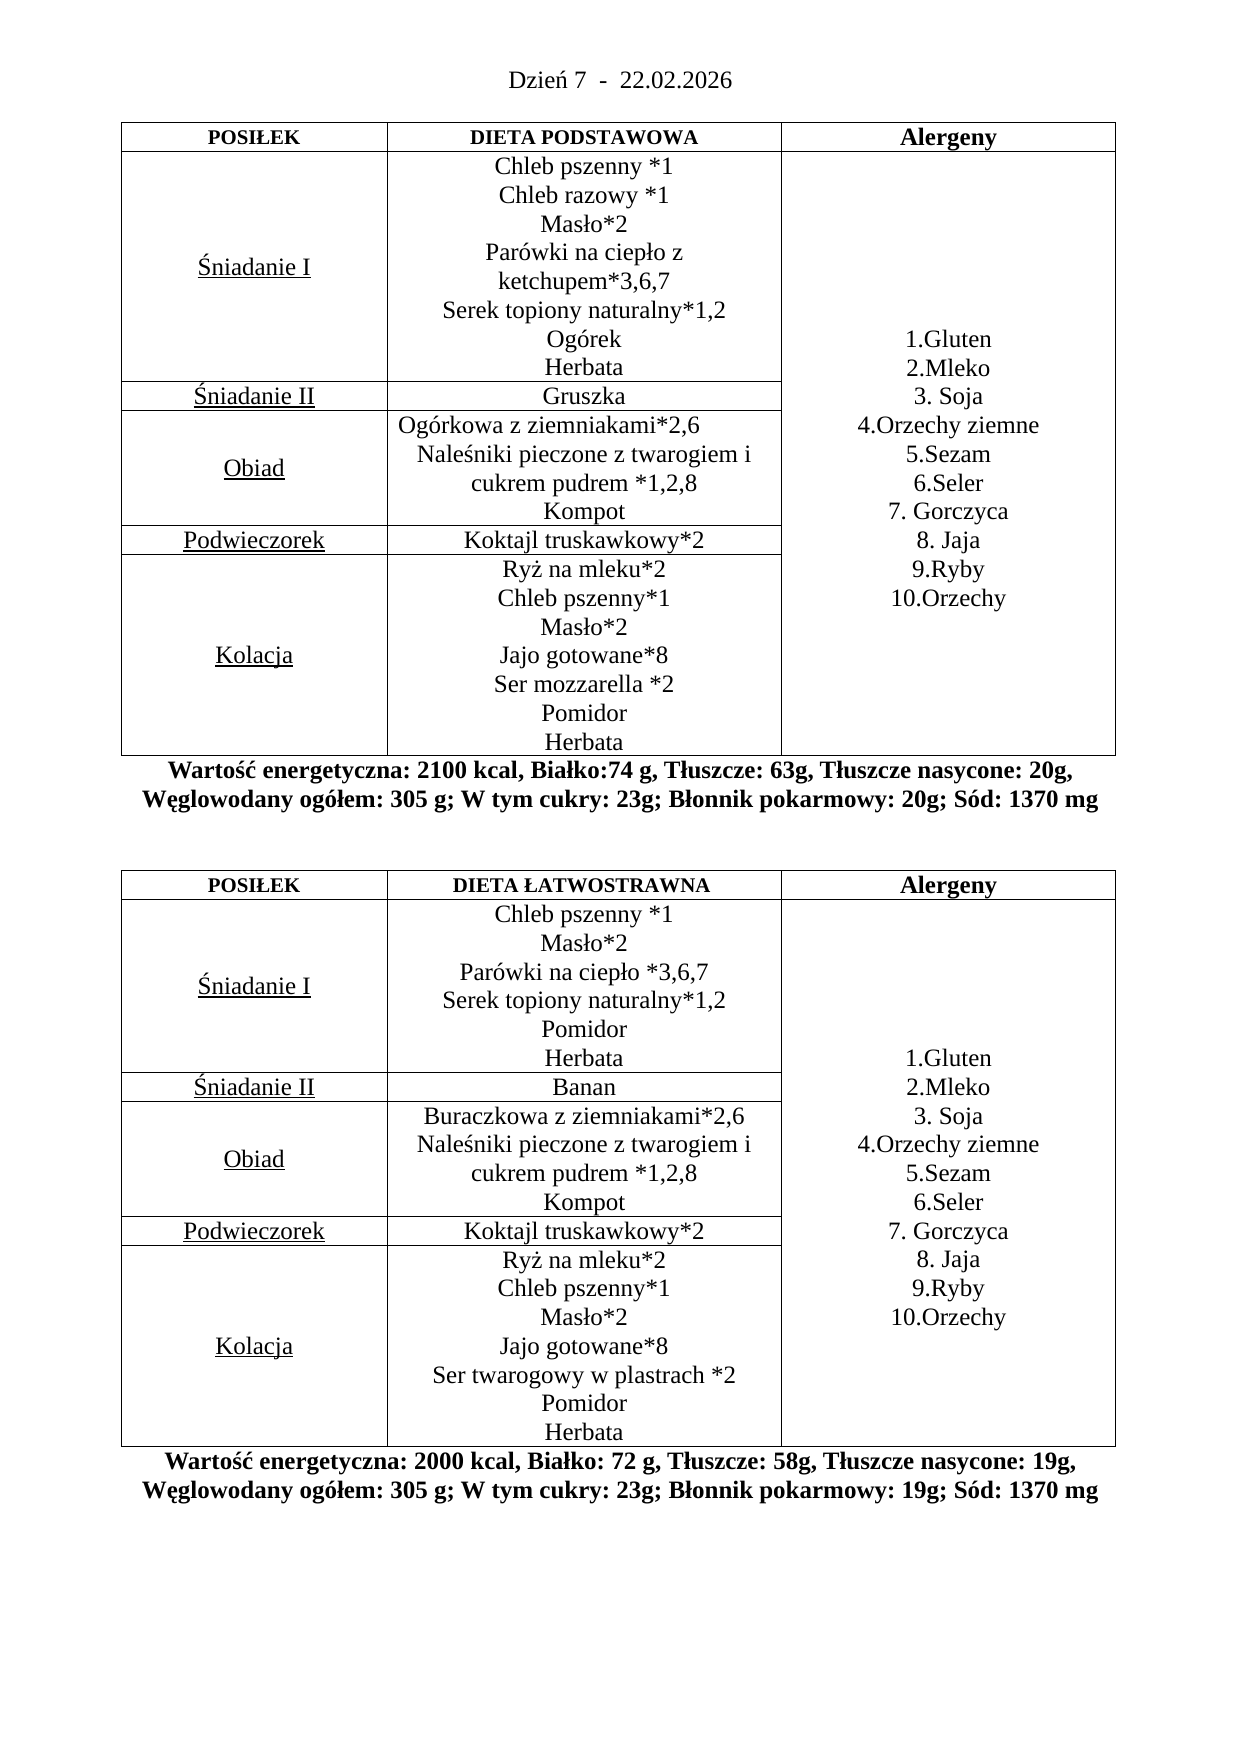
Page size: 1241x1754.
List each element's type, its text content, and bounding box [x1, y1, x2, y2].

table_cell Podwieczorek [122, 1217, 387, 1245]
text Dzień 7 - 22.02.2026 [118, 65, 1122, 93]
table_cell 1.Gluten 2.Mleko 3. Soja 4.Orzechy ziemne 5.Sezam 6.Seler 7. Gorczyca 8. Jaja 9.Ryby 10.Orzechy [782, 152, 1115, 755]
table_cell Kolacja [122, 1246, 387, 1446]
table_cell Kolacja [122, 555, 387, 755]
table_header DIETA ŁATWOSTRAWNA [388, 871, 781, 899]
table_cell Buraczkowa z ziemniakami*2,6 Naleśniki pieczone z twarogiem i cukrem pudrem *1,2,8 Kompot [388, 1102, 781, 1216]
table_cell Gruszka [388, 382, 781, 410]
table_header Alergeny [782, 123, 1115, 151]
table_cell Śniadanie I [122, 900, 387, 1072]
table_cell Koktajl truskawkowy*2 [388, 526, 781, 554]
table_cell Obiad [122, 411, 387, 525]
table_cell Ogórkowa z ziemniakami*2,6 Naleśniki pieczone z twarogiem i cukrem pudrem *1,2,8 Kompot [388, 411, 781, 525]
table_cell Koktajl truskawkowy*2 [388, 1217, 781, 1245]
table_header Alergeny [782, 871, 1115, 899]
table_cell Ryż na mleku*2 Chleb pszenny*1 Masło*2 Jajo gotowane*8 Ser mozzarella *2 Pomidor Herbata [388, 555, 781, 755]
text Wartość energetyczna: 2000 kcal, Białko: 72 g, Tłuszcze: 58g, Tłuszcze nasycone: 19g, Węglowodany ogółem: 305 g; W tym cukry: 23g; Błonnik pokarmowy: 19g; Sód: 1370 mg [118, 1446, 1122, 1504]
table_cell Banan [388, 1073, 781, 1101]
table_cell Podwieczorek [122, 526, 387, 554]
table_cell 1.Gluten 2.Mleko 3. Soja 4.Orzechy ziemne 5.Sezam 6.Seler 7. Gorczyca 8. Jaja 9.Ryby 10.Orzechy [782, 900, 1115, 1446]
table_cell Obiad [122, 1102, 387, 1216]
table_header POSIŁEK [122, 123, 387, 151]
table_header POSIŁEK [122, 871, 387, 899]
text Wartość energetyczna: 2100 kcal, Białko:74 g, Tłuszcze: 63g, Tłuszcze nasycone: 20g, Węglowodany ogółem: 305 g; W tym cukry: 23g; Błonnik pokarmowy: 20g; Sód: 1370 mg [118, 755, 1122, 813]
table_cell Chleb pszenny *1 Chleb razowy *1 Masło*2 Parówki na ciepło z ketchupem*3,6,7 Serek topiony naturalny*1,2 Ogórek Herbata [388, 152, 781, 381]
table_cell Chleb pszenny *1 Masło*2 Parówki na ciepło *3,6,7 Serek topiony naturalny*1,2 Pomidor Herbata [388, 900, 781, 1072]
table_cell Ryż na mleku*2 Chleb pszenny*1 Masło*2 Jajo gotowane*8 Ser twarogowy w plastrach *2 Pomidor Herbata [388, 1246, 781, 1446]
table_cell Śniadanie I [122, 152, 387, 381]
table_cell Śniadanie II [122, 1073, 387, 1101]
table_header DIETA PODSTAWOWA [388, 123, 781, 151]
table_cell Śniadanie II [122, 382, 387, 410]
